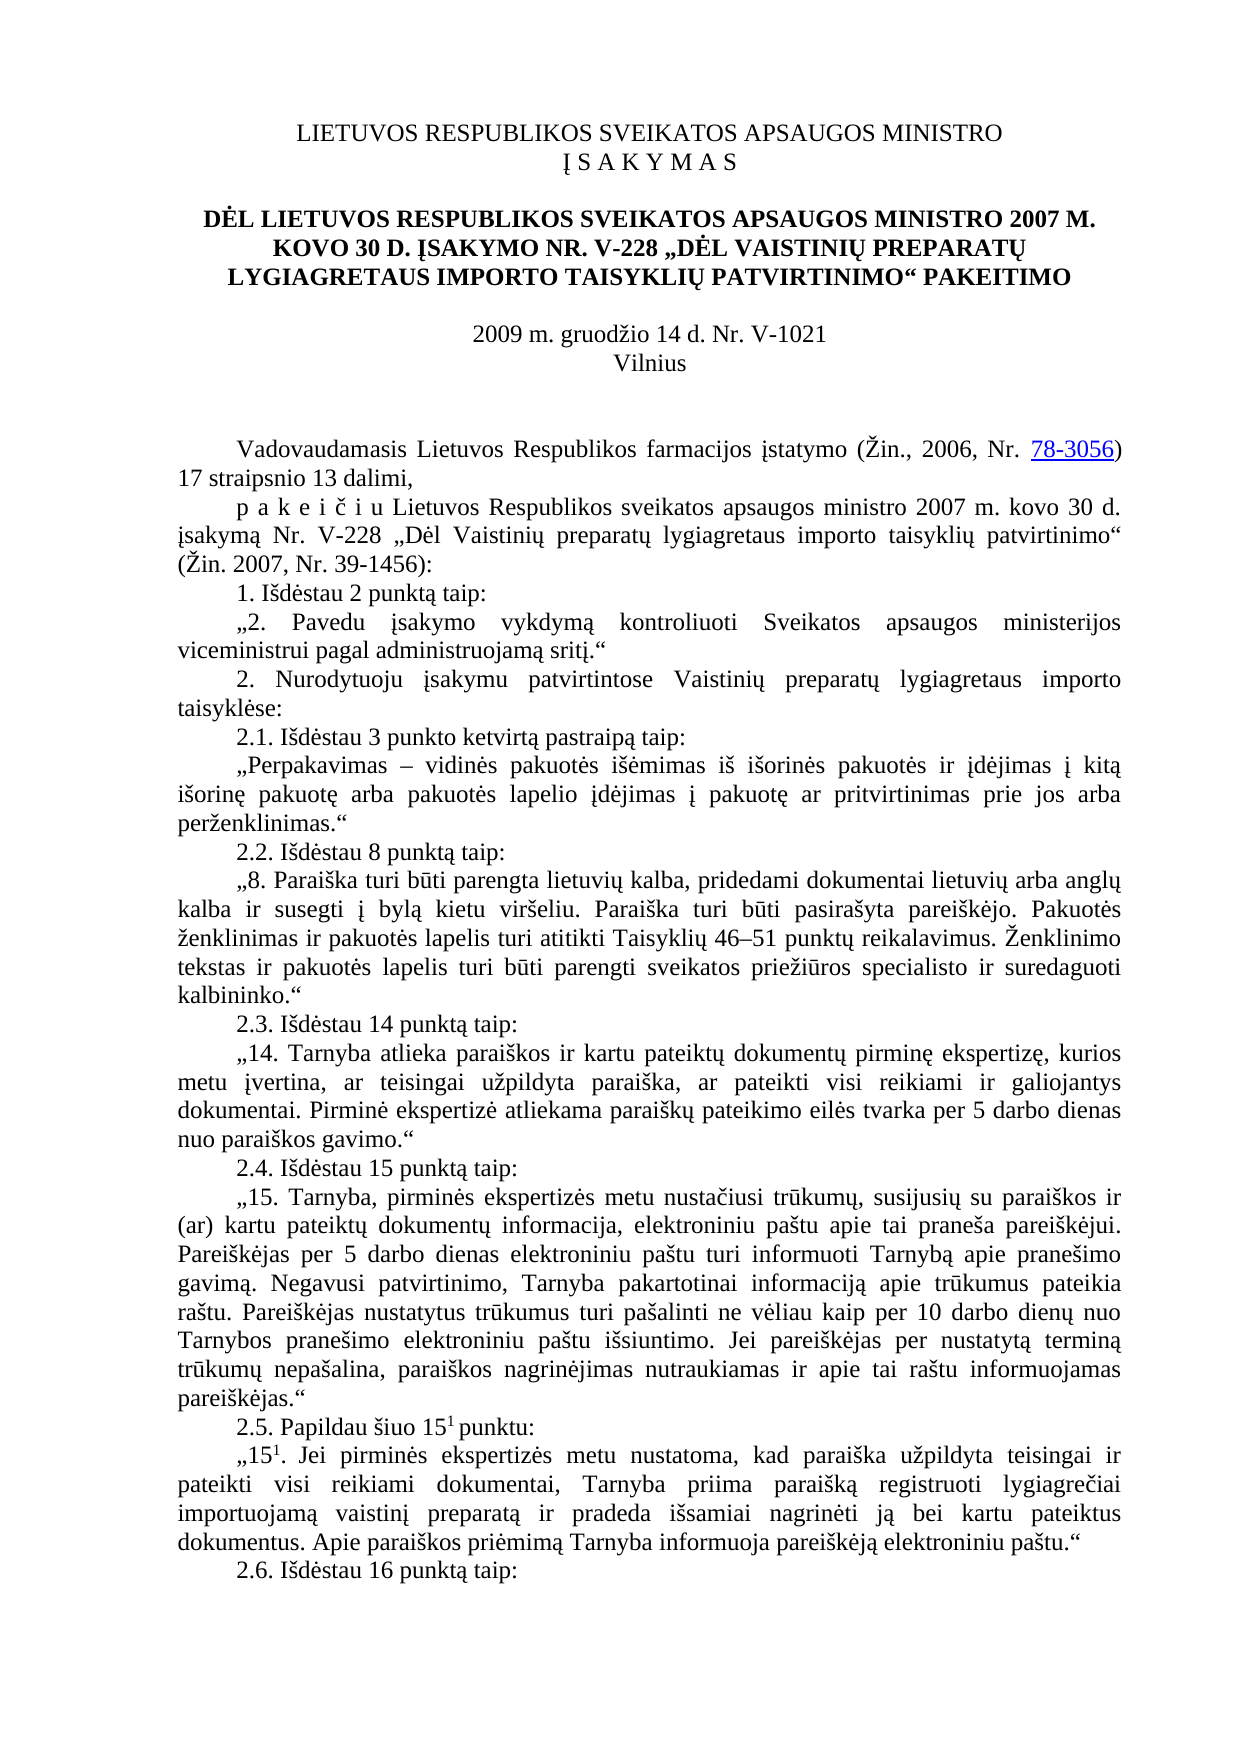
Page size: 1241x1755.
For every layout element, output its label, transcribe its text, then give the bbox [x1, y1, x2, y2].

text „8. Paraiška turi būti parengta lietuvių kalba, pridedami dokumentai lietuvių arba anglų kalba ir susegti į bylą kietu viršeliu. Paraiška turi būti pasirašyta pareiškėjo. Pakuotės ženklinimas ir pakuotės lapelis turi atitikti Taisyklių 46–51 punktų reikalavimus. Ženklinimo tekstas ir pakuotės lapelis turi būti parengti sveikatos priežiūros specialisto ir suredaguoti kalbininko.“ [177, 866, 1122, 1009]
text Į S A K Y M A S [177, 147, 1122, 176]
text Vadovaudamasis Lietuvos Respublikos farmacijos įstatymo (Žin., 2006, Nr. 78-3056) 17 straipsnio 13 dalimi, [177, 434, 1122, 492]
text 2009 m. gruodžio 14 d. Nr. V-1021 [177, 319, 1122, 348]
text 2.1. Išdėstau 3 punkto ketvirtą pastraipą taip: [177, 722, 1122, 751]
text „151. Jei pirminės ekspertizės metu nustatoma, kad paraiška užpildyta teisingai ir pateikti visi reikiami dokumentai, Tarnyba priima paraišką registruoti lygiagrečiai importuojamą vaistinį preparatą ir pradeda išsamiai nagrinėti ją bei kartu pateiktus dokumentus. Apie paraiškos priėmimą Tarnyba informuoja pareiškėją elektroniniu paštu.“ [177, 1441, 1122, 1556]
text 2.4. Išdėstau 15 punktą taip: [177, 1153, 1122, 1182]
text DĖL LIETUVOS RESPUBLIKOS SVEIKATOS APSAUGOS MINISTRO 2007 M. KOVO 30 D. ĮSAKYMO Nr. V-228 „DĖL VAISTINIŲ PREPARATŲ LYGIAGRETAUS IMPORTO TAISYKLIŲ PATVIRTINIMO“ PAKEITIMO [177, 204, 1122, 291]
text „15. Tarnyba, pirminės ekspertizės metu nustačiusi trūkumų, susijusių su paraiškos ir (ar) kartu pateiktų dokumentų informacija, elektroniniu paštu apie tai praneša pareiškėjui. Pareiškėjas per 5 darbo dienas elektroniniu paštu turi informuoti Tarnybą apie pranešimo gavimą. Negavusi patvirtinimo, Tarnyba pakartotinai informaciją apie trūkumus pateikia raštu. Pareiškėjas nustatytus trūkumus turi pašalinti ne vėliau kaip per 10 darbo dienų nuo Tarnybos pranešimo elektroniniu paštu išsiuntimo. Jei pareiškėjas per nustatytą terminą trūkumų nepašalina, paraiškos nagrinėjimas nutraukiamas ir apie tai raštu informuojamas pareiškėjas.“ [177, 1182, 1122, 1412]
text „2. Pavedu įsakymo vykdymą kontroliuoti Sveikatos apsaugos ministerijos viceministrui pagal administruojamą sritį.“ [177, 607, 1122, 664]
text 2.6. Išdėstau 16 punktą taip: [177, 1556, 1122, 1584]
text 2.5. Papildau šiuo 151 punktu: [177, 1412, 1122, 1441]
text 1. Išdėstau 2 punktą taip: [177, 578, 1122, 607]
text 2.3. Išdėstau 14 punktą taip: [177, 1009, 1122, 1038]
text Vilnius [177, 348, 1122, 377]
text „Perpakavimas – vidinės pakuotės išėmimas iš išorinės pakuotės ir įdėjimas į kitą išorinę pakuotę arba pakuotės lapelio įdėjimas į pakuotę ar pritvirtinimas prie jos arba perženklinimas.“ [177, 751, 1122, 837]
text 2.2. Išdėstau 8 punktą taip: [177, 837, 1122, 866]
text p a k e i č i u Lietuvos Respublikos sveikatos apsaugos ministro 2007 m. kovo 30 d. įsakymą Nr. V-228 „Dėl Vaistinių preparatų lygiagretaus importo taisyklių patvirtinimo“ (Žin. 2007, Nr. 39-1456): [177, 492, 1122, 578]
text LIETUVOS RESPUBLIKOS SVEIKATOS APSAUGOS MINISTRO [177, 118, 1122, 147]
text „14. Tarnyba atlieka paraiškos ir kartu pateiktų dokumentų pirminę ekspertizę, kurios metu įvertina, ar teisingai užpildyta paraiška, ar pateikti visi reikiami ir galiojantys dokumentai. Pirminė ekspertizė atliekama paraiškų pateikimo eilės tvarka per 5 darbo dienas nuo paraiškos gavimo.“ [177, 1038, 1122, 1153]
text 2. Nurodytuoju įsakymu patvirtintose Vaistinių preparatų lygiagretaus importo taisyklėse: [177, 664, 1122, 722]
